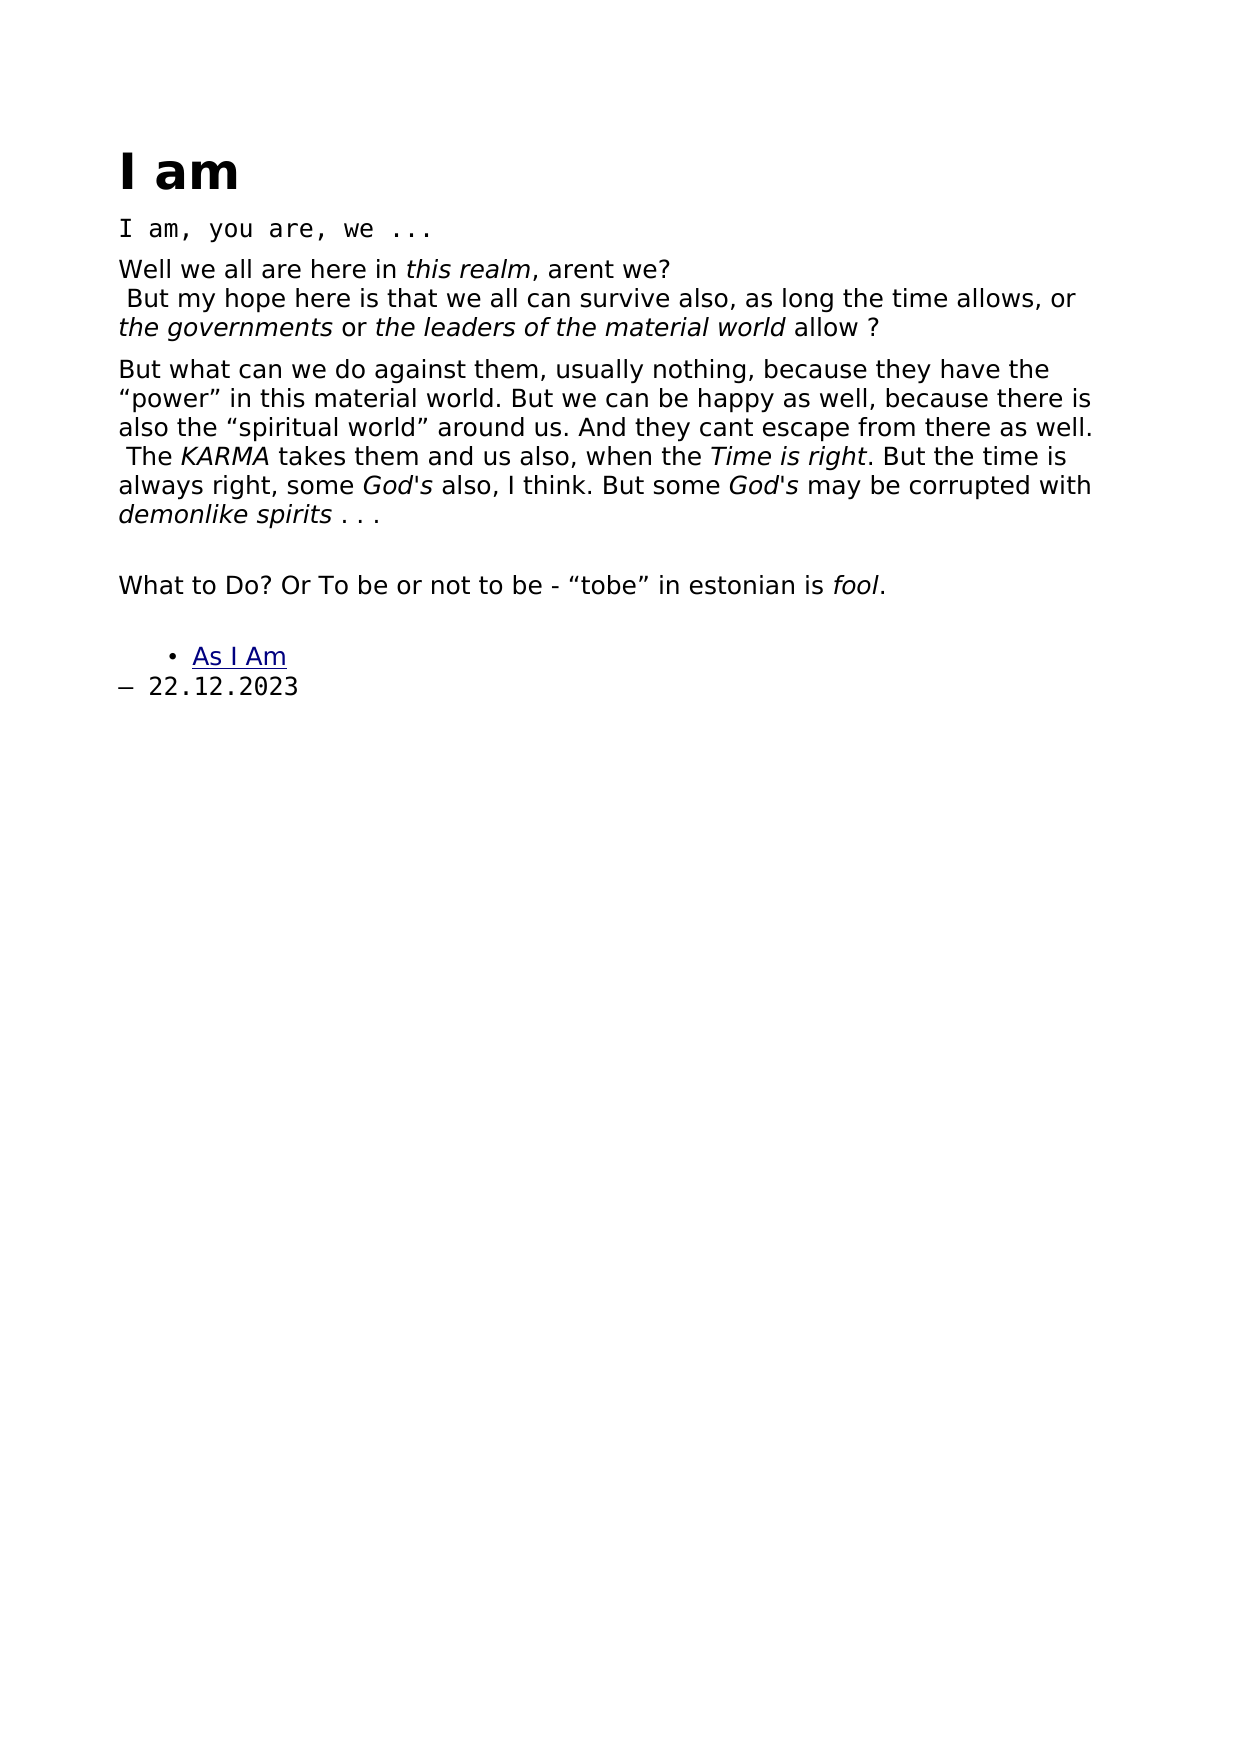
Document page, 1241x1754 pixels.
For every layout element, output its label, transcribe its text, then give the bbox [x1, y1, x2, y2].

text — 22.12.2023 [118, 672, 1122, 701]
text But what can we do against them, usually nothing, because they have the “power” in this material world. But we can be happy as well, because there is also the “spiritual world” around us. And they cant escape from there as well. The KARMA takes them and us also, when the Time is right. But the time is always right, some God's also, I think. But some God's may be corrupted with demonlike spirits . . . [118, 355, 1122, 559]
subtitle I am [118, 143, 1122, 201]
text I am, you are, we ... [118, 214, 1122, 243]
list As I Am [177, 643, 1122, 672]
text Well we all are here in this realm, arent we? But my hope here is that we all can survive also, as long the time allows, or the governments or the leaders of the material world allow ? [118, 255, 1122, 342]
text What to Do? Or To be or not to be - “tobe” in estonian is fool. [118, 571, 1122, 601]
